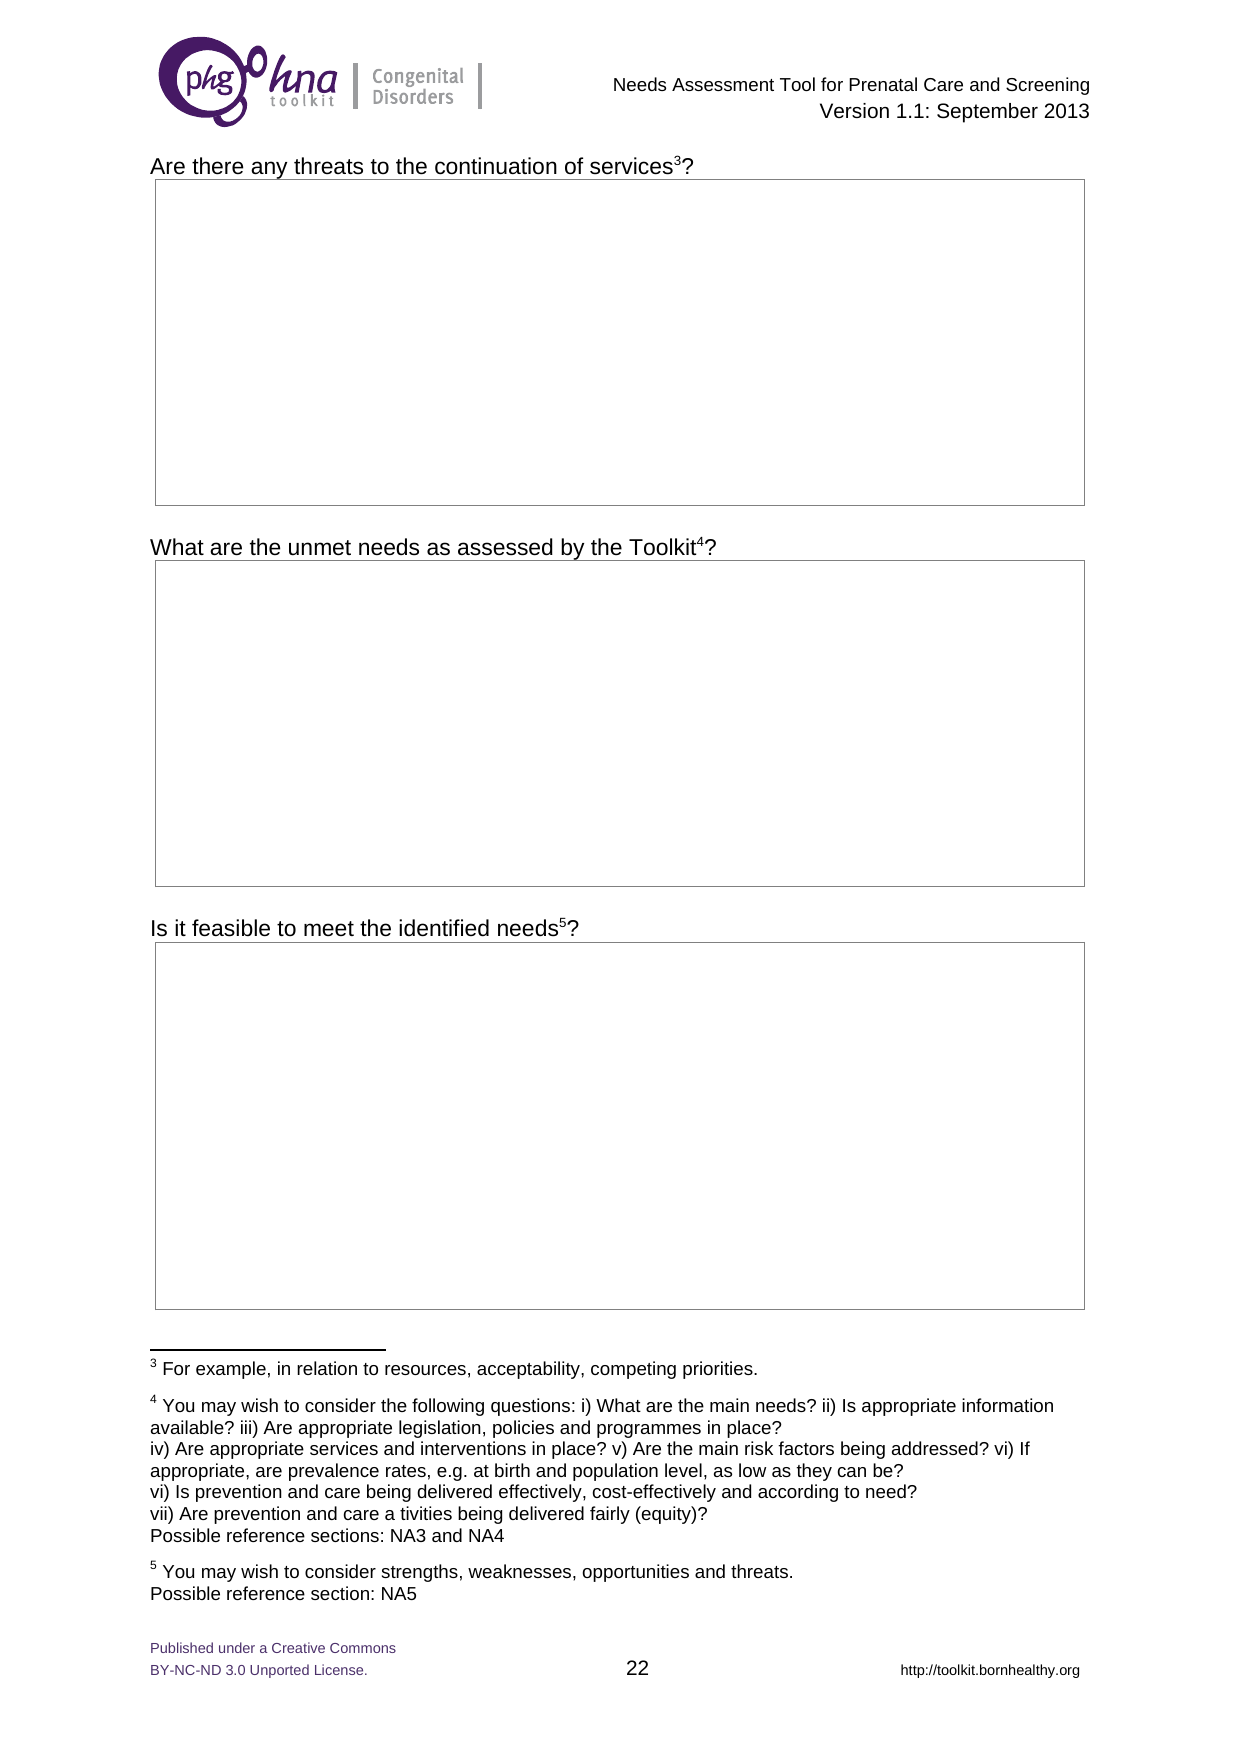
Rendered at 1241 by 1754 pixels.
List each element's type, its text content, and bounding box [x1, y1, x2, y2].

text You may wish to consider the following questions: i) What are the main needs? ii) Is appropriate information available? iii) Are appropriate legislation, policies and programmes in place? [150, 1393, 1090, 1438]
text vi) Is prevention and care being delivered effectively, cost-effectively and according to need? [150, 1481, 1090, 1503]
subtitle Are there any threats to the continuation of services? [150, 150, 1090, 179]
subtitle What are the unmet needs as assessed by the Toolkit? [150, 531, 1090, 560]
text For example, in relation to resources, acceptability, competing priorities. [150, 1356, 1090, 1380]
text vii) Are prevention and care a tivities being delivered fairly (equity)? [150, 1503, 1090, 1524]
text Possible reference section: NA5 [150, 1582, 1090, 1604]
text You may wish to consider strengths, weaknesses, opportunities and threats. [150, 1558, 1090, 1582]
text iv) Are appropriate services and interventions in place? v) Are the main risk factors being addressed? vi) If appropriate, are prevalence rates, e.g. at birth and population level, as low as they can be? [150, 1438, 1090, 1481]
subtitle Is it feasible to meet the identified needs? [150, 912, 1090, 942]
text Possible reference sections: NA3 and NA4 [150, 1524, 1090, 1546]
